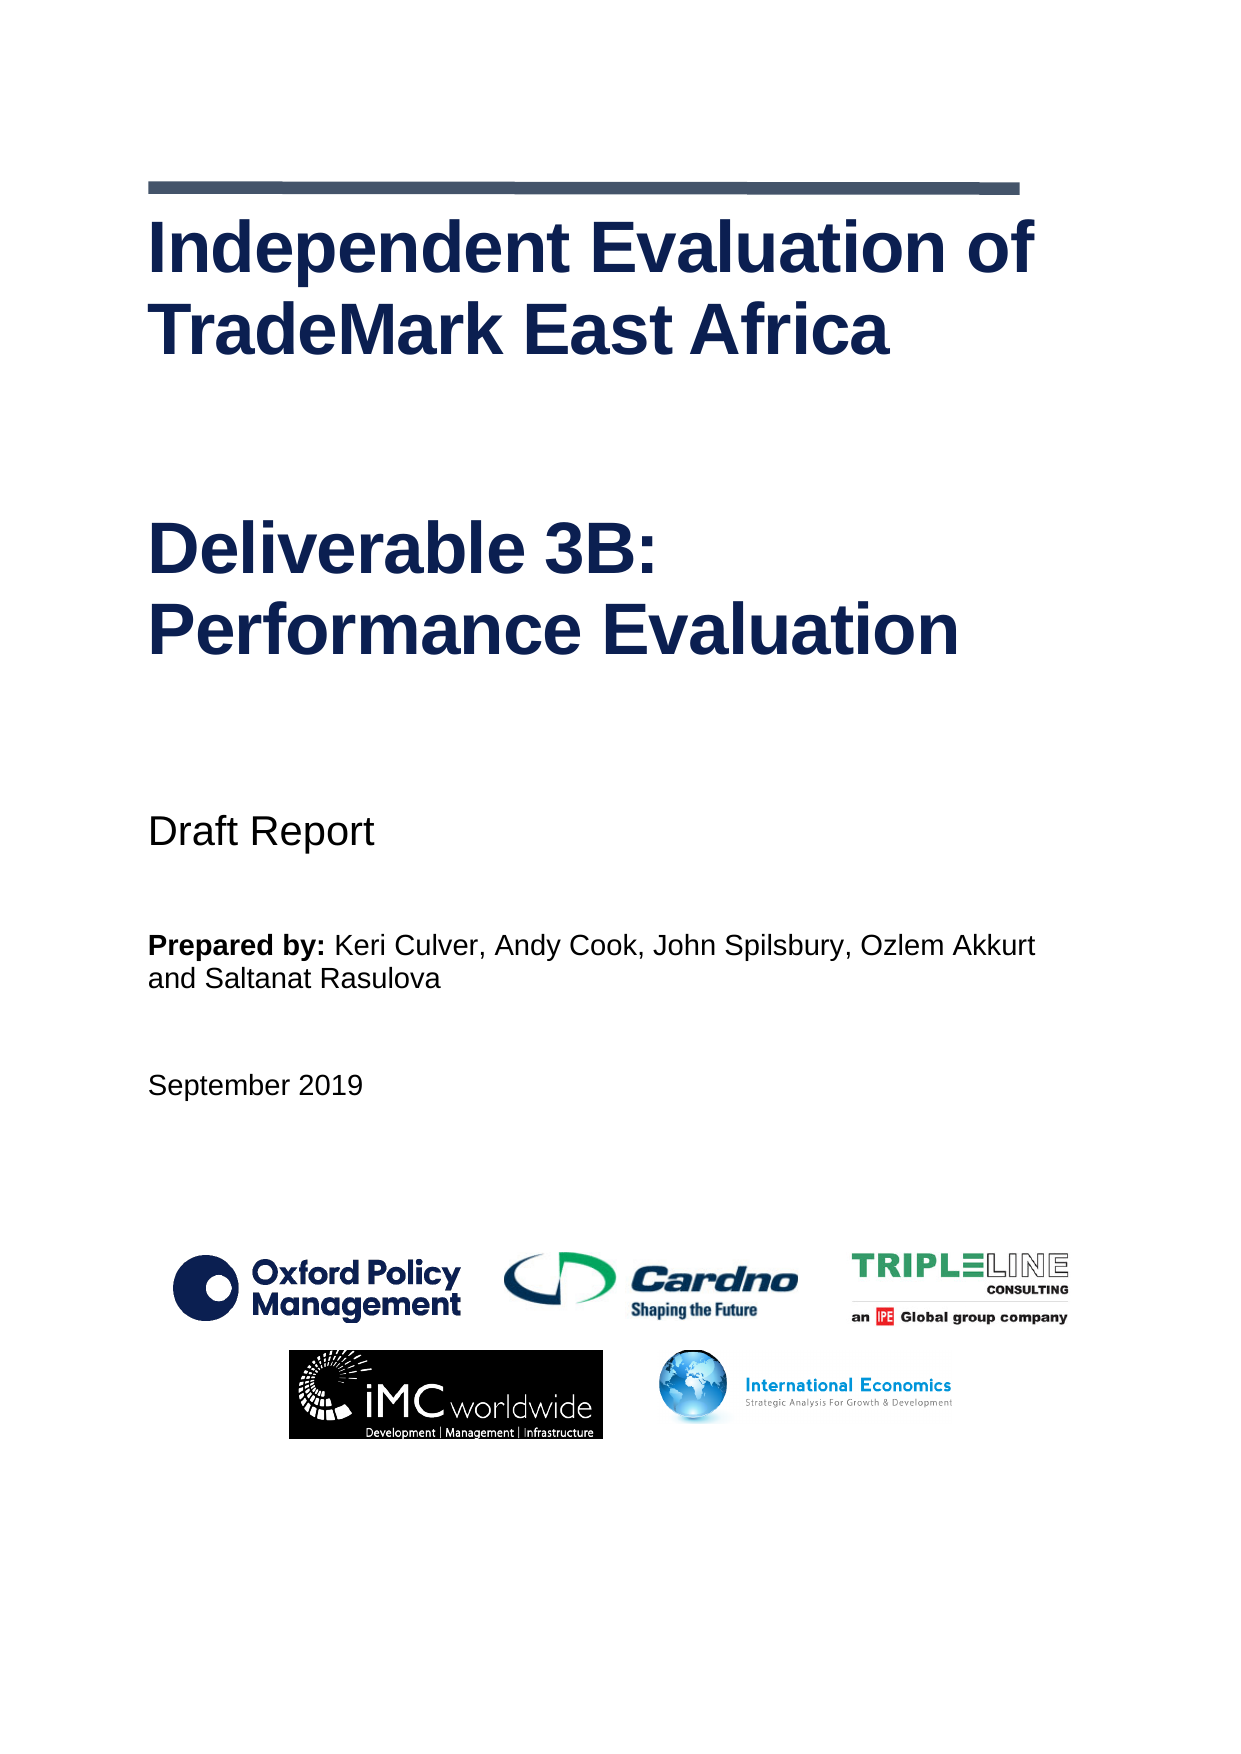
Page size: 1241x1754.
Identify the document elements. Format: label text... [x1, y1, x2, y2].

title Independent Evaluation of TradeMark East Africa [148, 207, 1092, 370]
table_header [484, 1252, 799, 1327]
table_header [289, 1350, 298, 1439]
picture [503, 1252, 799, 1321]
table_header [170, 1252, 484, 1327]
picture [298, 1350, 594, 1439]
title Draft Report [148, 808, 1092, 854]
table_header [594, 1350, 603, 1439]
text September 2019 [148, 1069, 1092, 1102]
picture [169, 1252, 465, 1323]
table_header [603, 1350, 952, 1439]
picture [846, 1252, 1071, 1327]
text Prepared by: Keri Culver, Andy Cook, John Spilsbury, Ozlem Akkurt and Saltanat Rasulova [148, 929, 1092, 994]
picture [656, 1350, 952, 1424]
title Deliverable 3B: Performance Evaluation [148, 507, 1092, 670]
table_header [799, 1252, 846, 1327]
